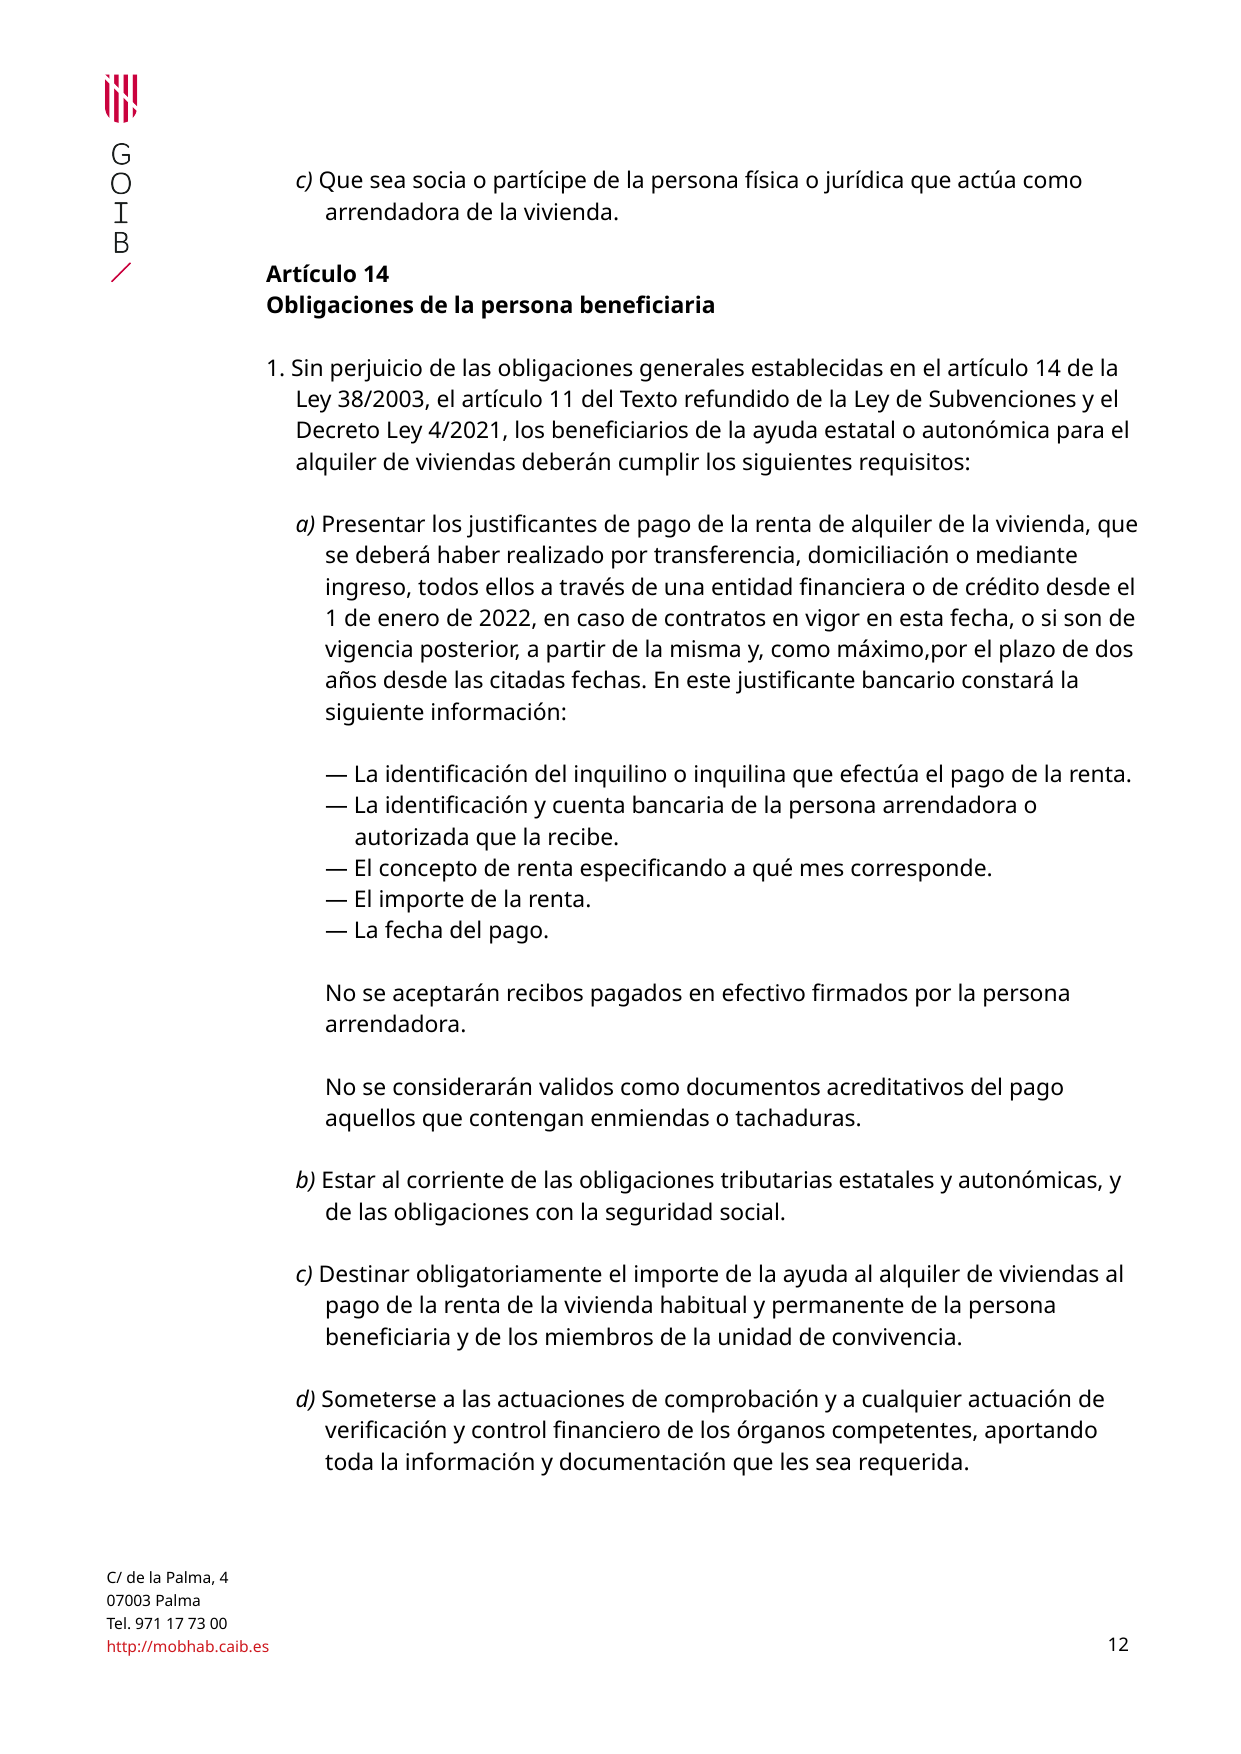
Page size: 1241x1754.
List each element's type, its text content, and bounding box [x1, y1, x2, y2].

text c) Que sea socia o partícipe de la persona física o jurídica que actúa como arrendadora de la vivienda. [295, 164, 1152, 227]
text c) Destinar obligatoriamente el importe de la ayuda al alquiler de viviendas al pago de la renta de la vivienda habitual y permanente de la persona beneficiaria y de los miembros de la unidad de convivencia. [295, 1258, 1152, 1352]
text — La identificación y cuenta bancaria de la persona arrendadora o autorizada que la recibe. [325, 789, 1152, 852]
text b) Estar al corriente de las obligaciones tributarias estatales y autonómicas, y de las obligaciones con la seguridad social. [295, 1164, 1152, 1227]
text — El importe de la renta. [266, 883, 1152, 914]
text No se aceptarán recibos pagados en efectivo firmados por la persona arrendadora. [325, 977, 1152, 1039]
picture [76, 51, 166, 313]
text — La identificación del inquilino o inquilina que efectúa el pago de la renta. [266, 758, 1152, 789]
text No se considerarán validos como documentos acreditativos del pago aquellos que contengan enmiendas o tachaduras. [325, 1070, 1152, 1133]
text — El concepto de renta especificando a qué mes corresponde. [266, 852, 1152, 883]
text 1. Sin perjuicio de las obligaciones generales establecidas en el artículo 14 de la Ley 38/2003, el artículo 11 del Texto refundido de la Ley de Subvenciones y el Decreto Ley 4/2021, los beneficiarios de la ayuda estatal o autonómica para el alquiler de viviendas deberán cumplir los siguientes requisitos: [266, 352, 1152, 477]
text a) Presentar los justificantes de pago de la renta de alquiler de la vivienda, que se deberá haber realizado por transferencia, domiciliación o mediante ingreso, todos ellos a través de una entidad financiera o de crédito desde el 1 de enero de 2022, en caso de contratos en vigor en esta fecha, o si son de vigencia posterior, a partir de la misma y, como máximo,por el plazo de dos años desde las citadas fechas. En este justificante bancario constará la siguiente información: [295, 508, 1152, 727]
text d) Someterse a las actuaciones de comprobación y a cualquier actuación de verificación y control financiero de los órganos competentes, aportando toda la información y documentación que les sea requerida. [295, 1383, 1152, 1477]
text — La fecha del pago. [266, 914, 1152, 945]
text Obligaciones de la persona beneficiaria [266, 289, 1152, 320]
text Artículo 14 [266, 258, 1152, 289]
